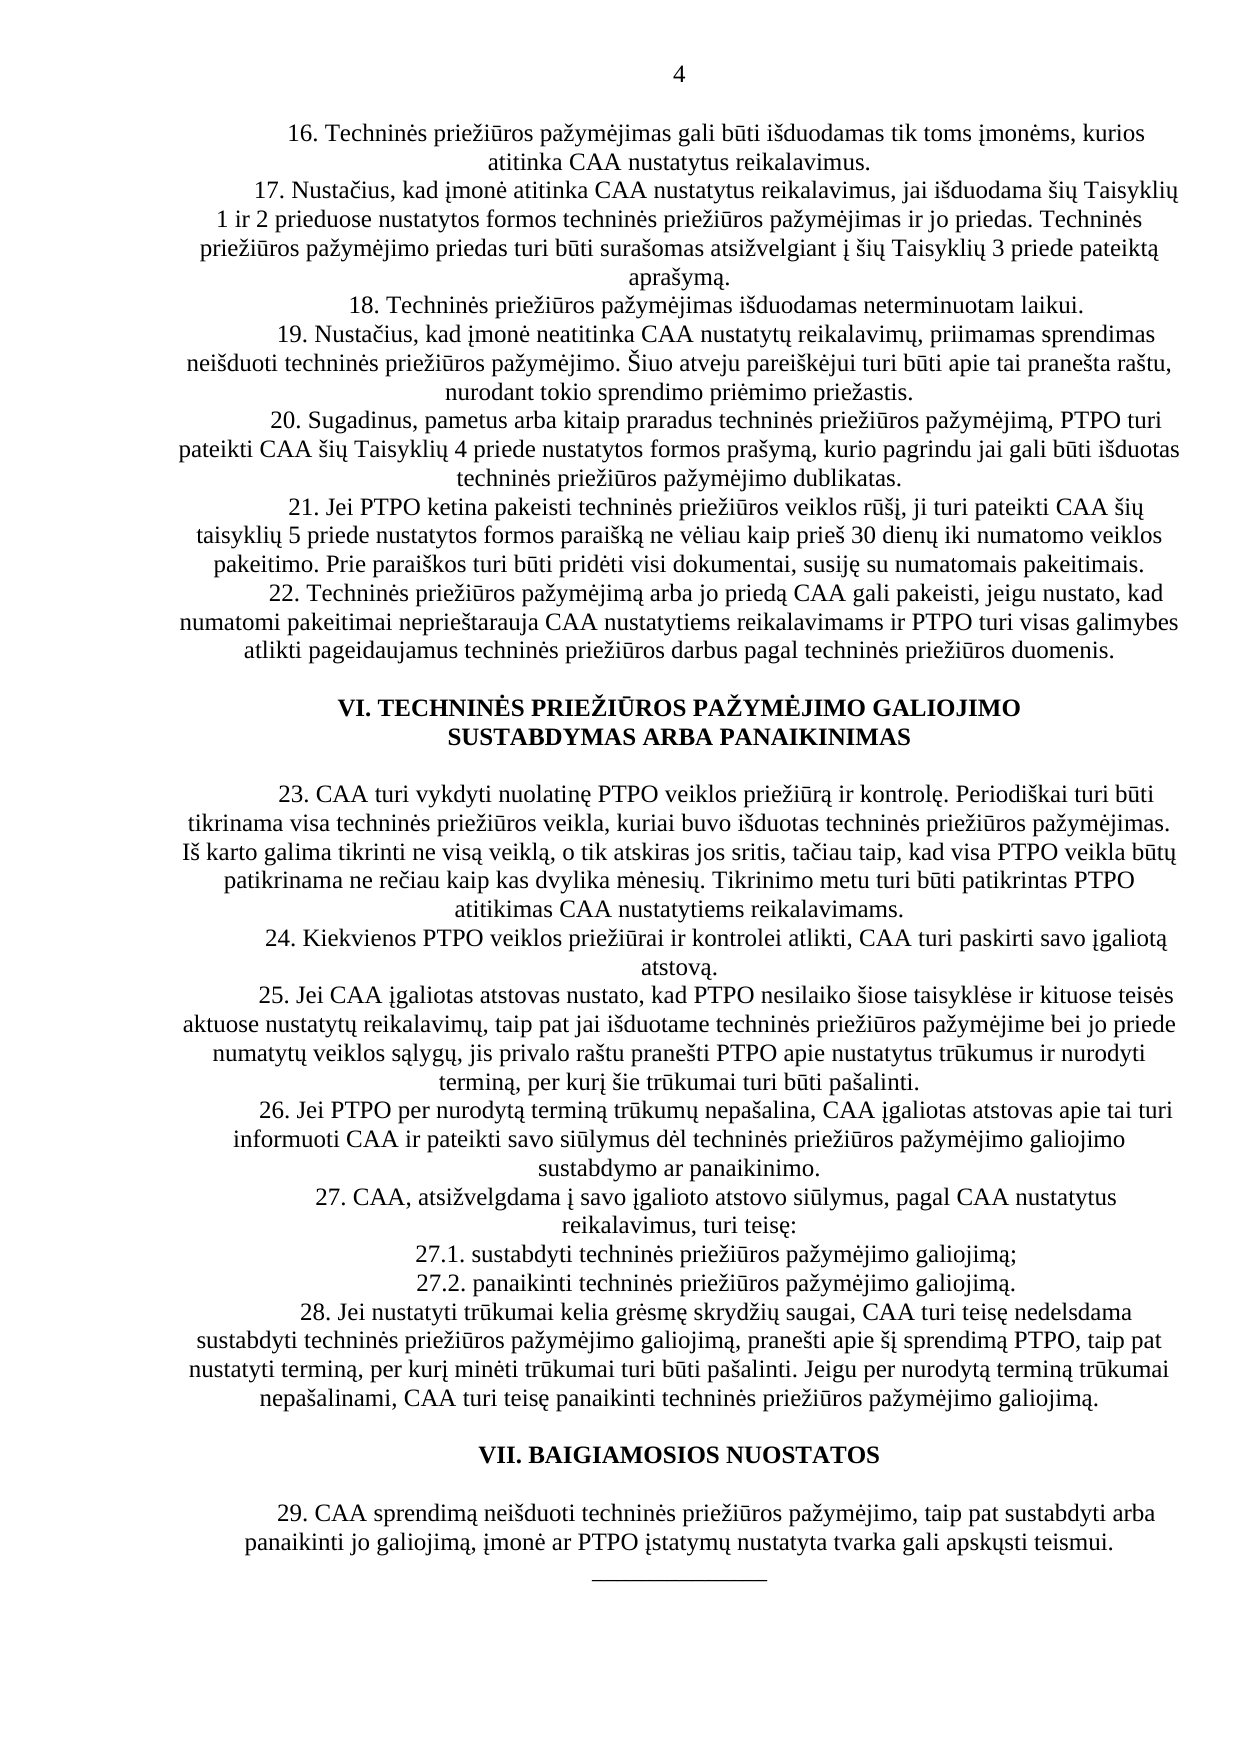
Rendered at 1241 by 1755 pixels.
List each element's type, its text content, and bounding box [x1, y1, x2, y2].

text 19. Nustačius, kad įmonė neatitinka CAA nustatytų reikalavimų, priimamas sprendimas neišduoti techninės priežiūros pažymėjimo. Šiuo atveju pareiškėjui turi būti apie tai pranešta raštu, nurodant tokio sprendimo priėmimo priežastis. [177, 319, 1181, 406]
text 17. Nustačius, kad įmonė atitinka CAA nustatytus reikalavimus, jai išduodama šių Taisyklių 1 ir 2 prieduose nustatytos formos techninės priežiūros pažymėjimas ir jo priedas. Techninės priežiūros pažymėjimo priedas turi būti surašomas atsižvelgiant į šių Taisyklių 3 priede pateiktą aprašymą. [177, 176, 1181, 291]
text 28. Jei nustatyti trūkumai kelia grėsmę skrydžių saugai, CAA turi teisę nedelsdama sustabdyti techninės priežiūros pažymėjimo galiojimą, pranešti apie šį sprendimą PTPO, taip pat nustatyti terminą, per kurį minėti trūkumai turi būti pašalinti. Jeigu per nurodytą terminą trūkumai nepašalinami, CAA turi teisę panaikinti techninės priežiūros pažymėjimo galiojimą. [177, 1297, 1181, 1412]
text ______________ [177, 1556, 1181, 1584]
text 16. Techninės priežiūros pažymėjimas gali būti išduodamas tik toms įmonėms, kurios atitinka CAA nustatytus reikalavimus. [177, 118, 1181, 176]
text SUSTABDYMAS ARBA PANAIKINIMAS [177, 722, 1181, 751]
text 21. Jei PTPO ketina pakeisti techninės priežiūros veiklos rūšį, ji turi pateikti CAA šių taisyklių 5 priede nustatytos formos paraišką ne vėliau kaip prieš 30 dienų iki numatomo veiklos pakeitimo. Prie paraiškos turi būti pridėti visi dokumentai, susiję su numatomais pakeitimais. [177, 492, 1181, 578]
text 27. CAA, atsižvelgdama į savo įgalioto atstovo siūlymus, pagal CAA nustatytus reikalavimus, turi teisę: [177, 1182, 1181, 1239]
text 20. Sugadinus, pametus arba kitaip praradus techninės priežiūros pažymėjimą, PTPO turi pateikti CAA šių Taisyklių 4 priede nustatytos formos prašymą, kurio pagrindu jai gali būti išduotas techninės priežiūros pažymėjimo dublikatas. [177, 406, 1181, 492]
text 18. Techninės priežiūros pažymėjimas išduodamas neterminuotam laikui. [177, 291, 1181, 319]
text 27.2. panaikinti techninės priežiūros pažymėjimo galiojimą. [177, 1268, 1181, 1297]
text 23. CAA turi vykdyti nuolatinę PTPO veiklos priežiūrą ir kontrolę. Periodiškai turi būti tikrinama visa techninės priežiūros veikla, kuriai buvo išduotas techninės priežiūros pažymėjimas. Iš karto galima tikrinti ne visą veiklą, o tik atskiras jos sritis, tačiau taip, kad visa PTPO veikla būtų patikrinama ne rečiau kaip kas dvylika mėnesių. Tikrinimo metu turi būti patikrintas PTPO atitikimas CAA nustatytiems reikalavimams. [177, 779, 1181, 923]
text 25. Jei CAA įgaliotas atstovas nustato, kad PTPO nesilaiko šiose taisyklėse ir kituose teisės aktuose nustatytų reikalavimų, taip pat jai išduotame techninės priežiūros pažymėjime bei jo priede numatytų veiklos sąlygų, jis privalo raštu pranešti PTPO apie nustatytus trūkumus ir nurodyti terminą, per kurį šie trūkumai turi būti pašalinti. [177, 981, 1181, 1096]
text 26. Jei PTPO per nurodytą terminą trūkumų nepašalina, CAA įgaliotas atstovas apie tai turi informuoti CAA ir pateikti savo siūlymus dėl techninės priežiūros pažymėjimo galiojimo sustabdymo ar panaikinimo. [177, 1096, 1181, 1182]
text VII. BAIGIAMOSIOS NUOSTATOS [177, 1441, 1181, 1469]
text 27.1. sustabdyti techninės priežiūros pažymėjimo galiojimą; [177, 1239, 1181, 1268]
text 24. Kiekvienos PTPO veiklos priežiūrai ir kontrolei atlikti, CAA turi paskirti savo įgaliotą atstovą. [177, 923, 1181, 981]
text VI. TECHNINĖS PRIEŽIŪROS PAŽYMĖJIMO GALIOJIMO [177, 693, 1181, 722]
text 29. CAA sprendimą neišduoti techninės priežiūros pažymėjimo, taip pat sustabdyti arba panaikinti jo galiojimą, įmonė ar PTPO įstatymų nustatyta tvarka gali apskųsti teismui. [177, 1498, 1181, 1556]
text 22. Techninės priežiūros pažymėjimą arba jo priedą CAA gali pakeisti, jeigu nustato, kad numatomi pakeitimai neprieštarauja CAA nustatytiems reikalavimams ir PTPO turi visas galimybes atlikti pageidaujamus techninės priežiūros darbus pagal techninės priežiūros duomenis. [177, 578, 1181, 664]
